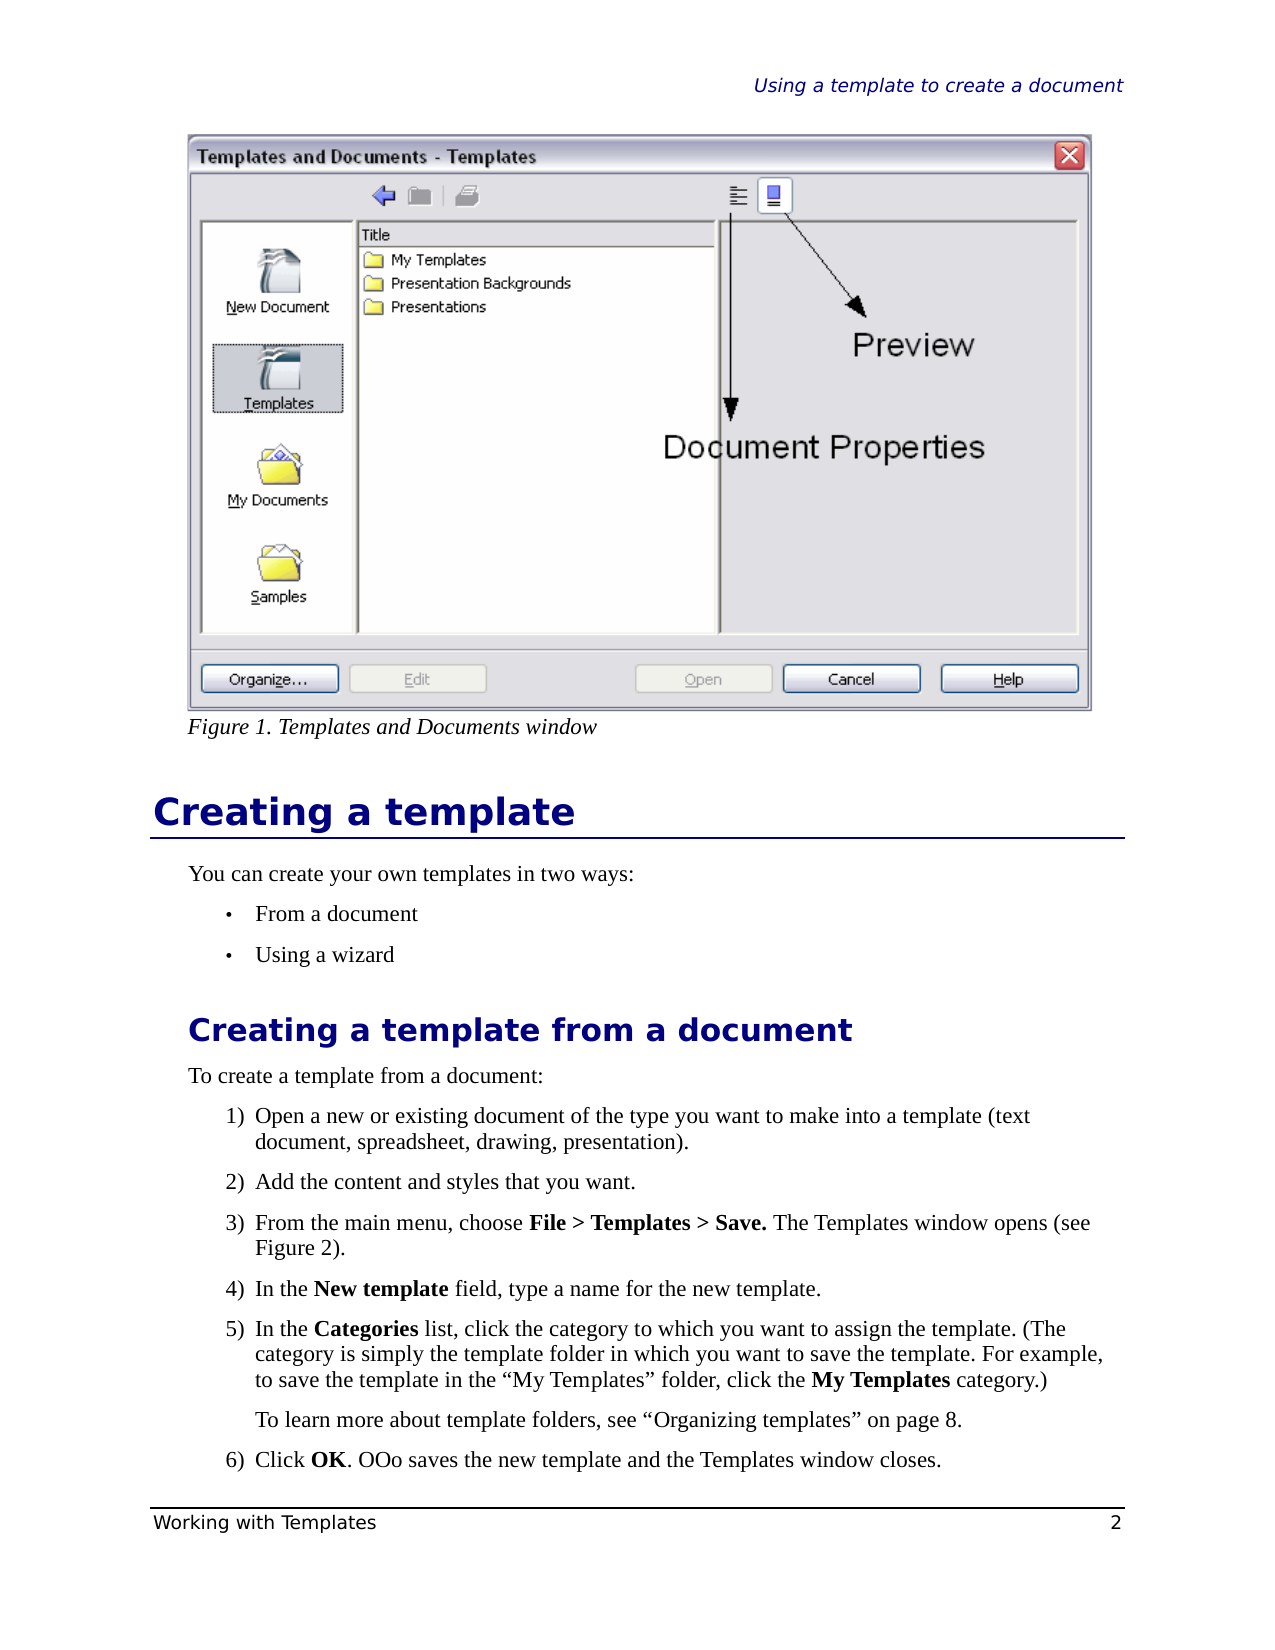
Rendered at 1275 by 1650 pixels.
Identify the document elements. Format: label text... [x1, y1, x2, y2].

list In the Categories list, click the category to which you want to assign the template. (The category is simply the template folder in which you want to save the template. For example, to save the template in the “My Templates” folder, click the My Templates category.) [225, 1316, 1125, 1392]
list Click OK. OOo saves the new template and the Templates window closes. [225, 1447, 1125, 1473]
text You can create your own templates in two ways: [188, 861, 1125, 887]
list From a document [226, 901, 1125, 927]
list Using a wizard [226, 942, 1125, 967]
text Figure 1. Templates and Documents window [187, 714, 1094, 739]
picture [187, 133, 1095, 714]
list Add the content and styles that you want. [225, 1169, 1125, 1195]
list In the New template field, type a name for the new template. [225, 1275, 1125, 1301]
list Open a new or existing document of the type you want to make into a template (text document, spreadsheet, drawing, presentation). [225, 1103, 1125, 1154]
text To create a template from a document: [188, 1063, 1125, 1089]
subtitle Creating a template [150, 787, 1125, 837]
list From the main menu, choose File > Templates > Save. The Templates window opens (see Figure 2). [225, 1209, 1125, 1261]
list To learn more about template folders, see “Organizing templates” on page 8. [225, 1407, 1125, 1433]
subtitle Creating a template from a document [188, 1012, 1125, 1048]
